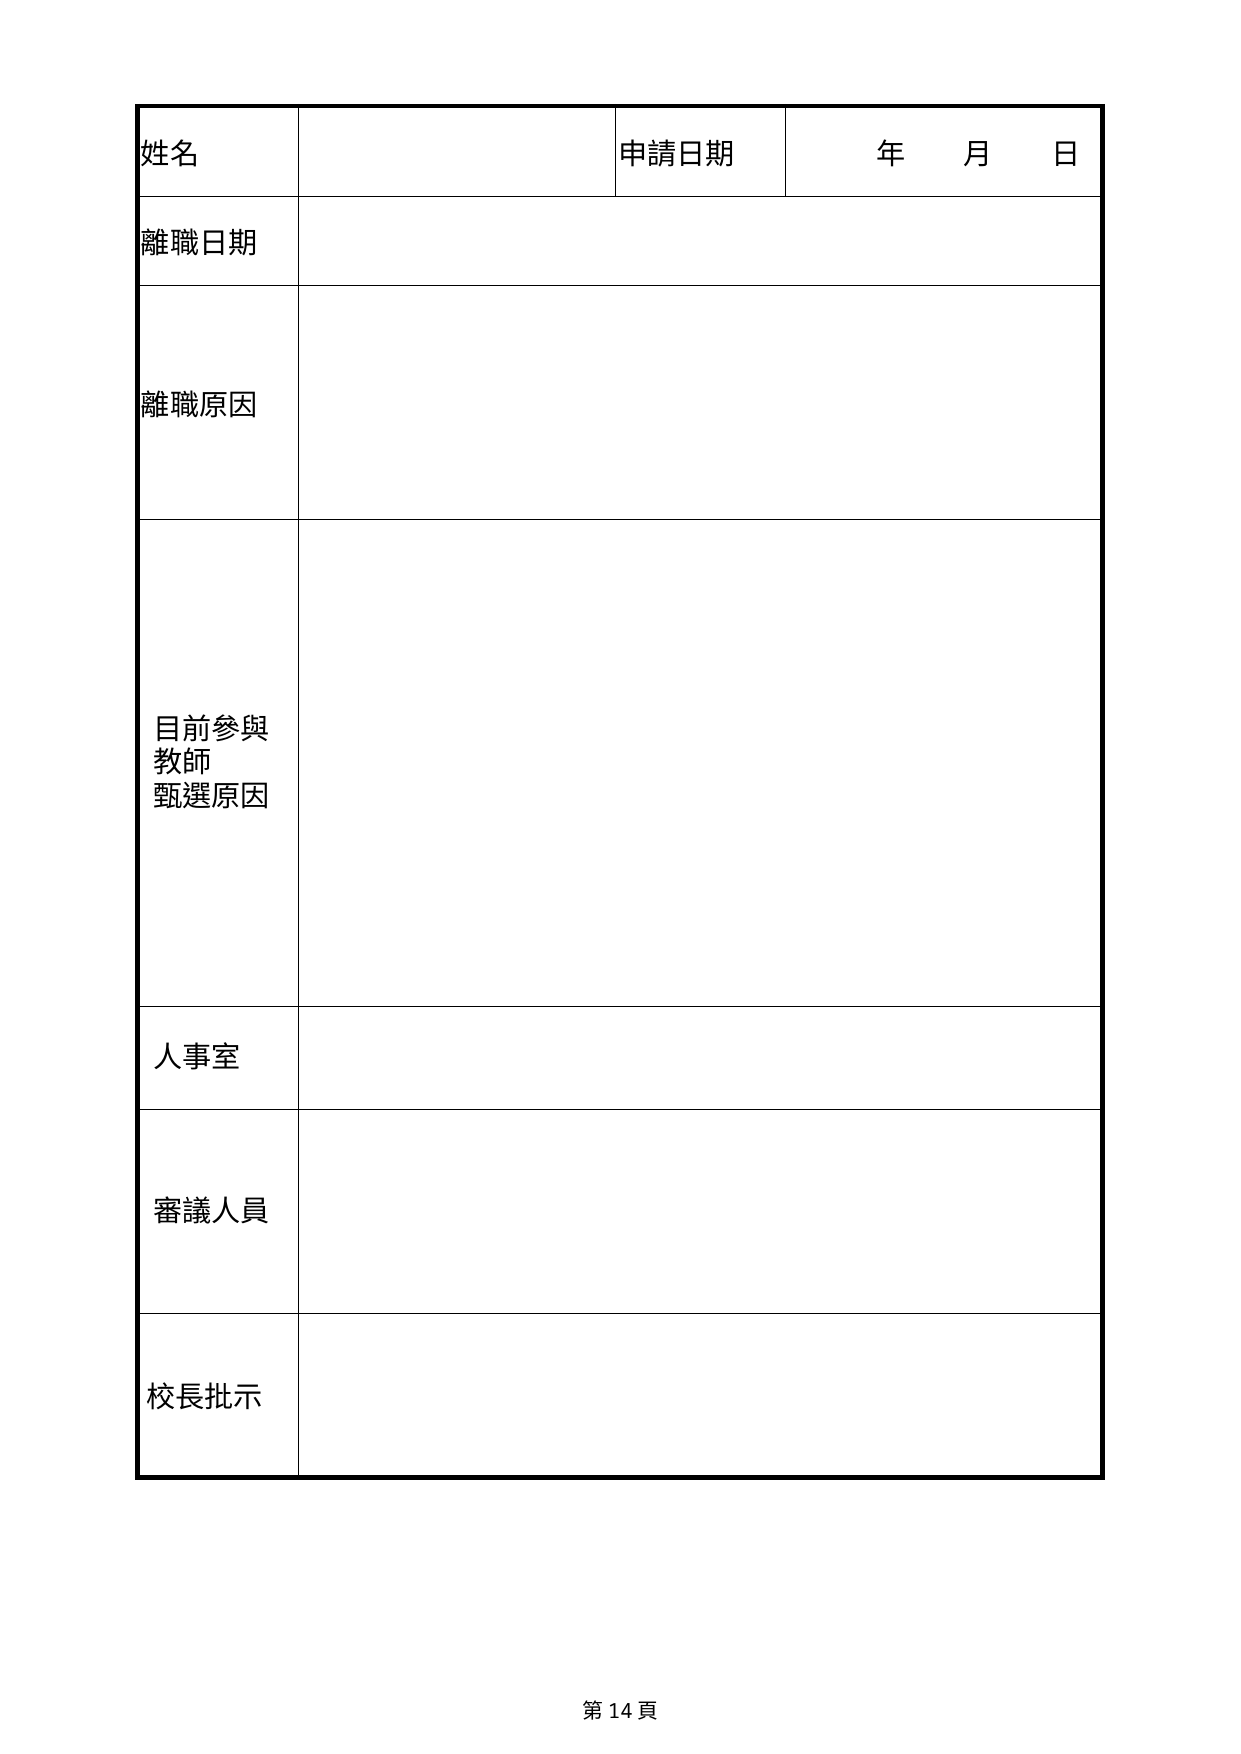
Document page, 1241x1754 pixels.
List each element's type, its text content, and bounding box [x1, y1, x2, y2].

table_header [299, 108, 615, 196]
table_cell 人事室 [140, 1007, 298, 1109]
table_header 姓名 [140, 108, 298, 196]
table_cell 離職原因 [140, 286, 298, 519]
table_cell [299, 520, 1100, 1006]
table_cell [299, 197, 1100, 285]
table_cell 校長批示 [140, 1314, 298, 1475]
table_header 申請日期 [616, 108, 785, 196]
table_cell [299, 286, 1100, 519]
table_cell 審議人員 [140, 1110, 298, 1313]
table_cell [299, 1110, 1100, 1313]
table_cell [299, 1007, 1100, 1109]
table_cell [299, 1314, 1100, 1475]
table_header 年 月 日 [786, 108, 1100, 196]
table_cell 離職日期 [140, 197, 298, 285]
table_cell 目前參與教師 甄選原因 [140, 520, 298, 1006]
